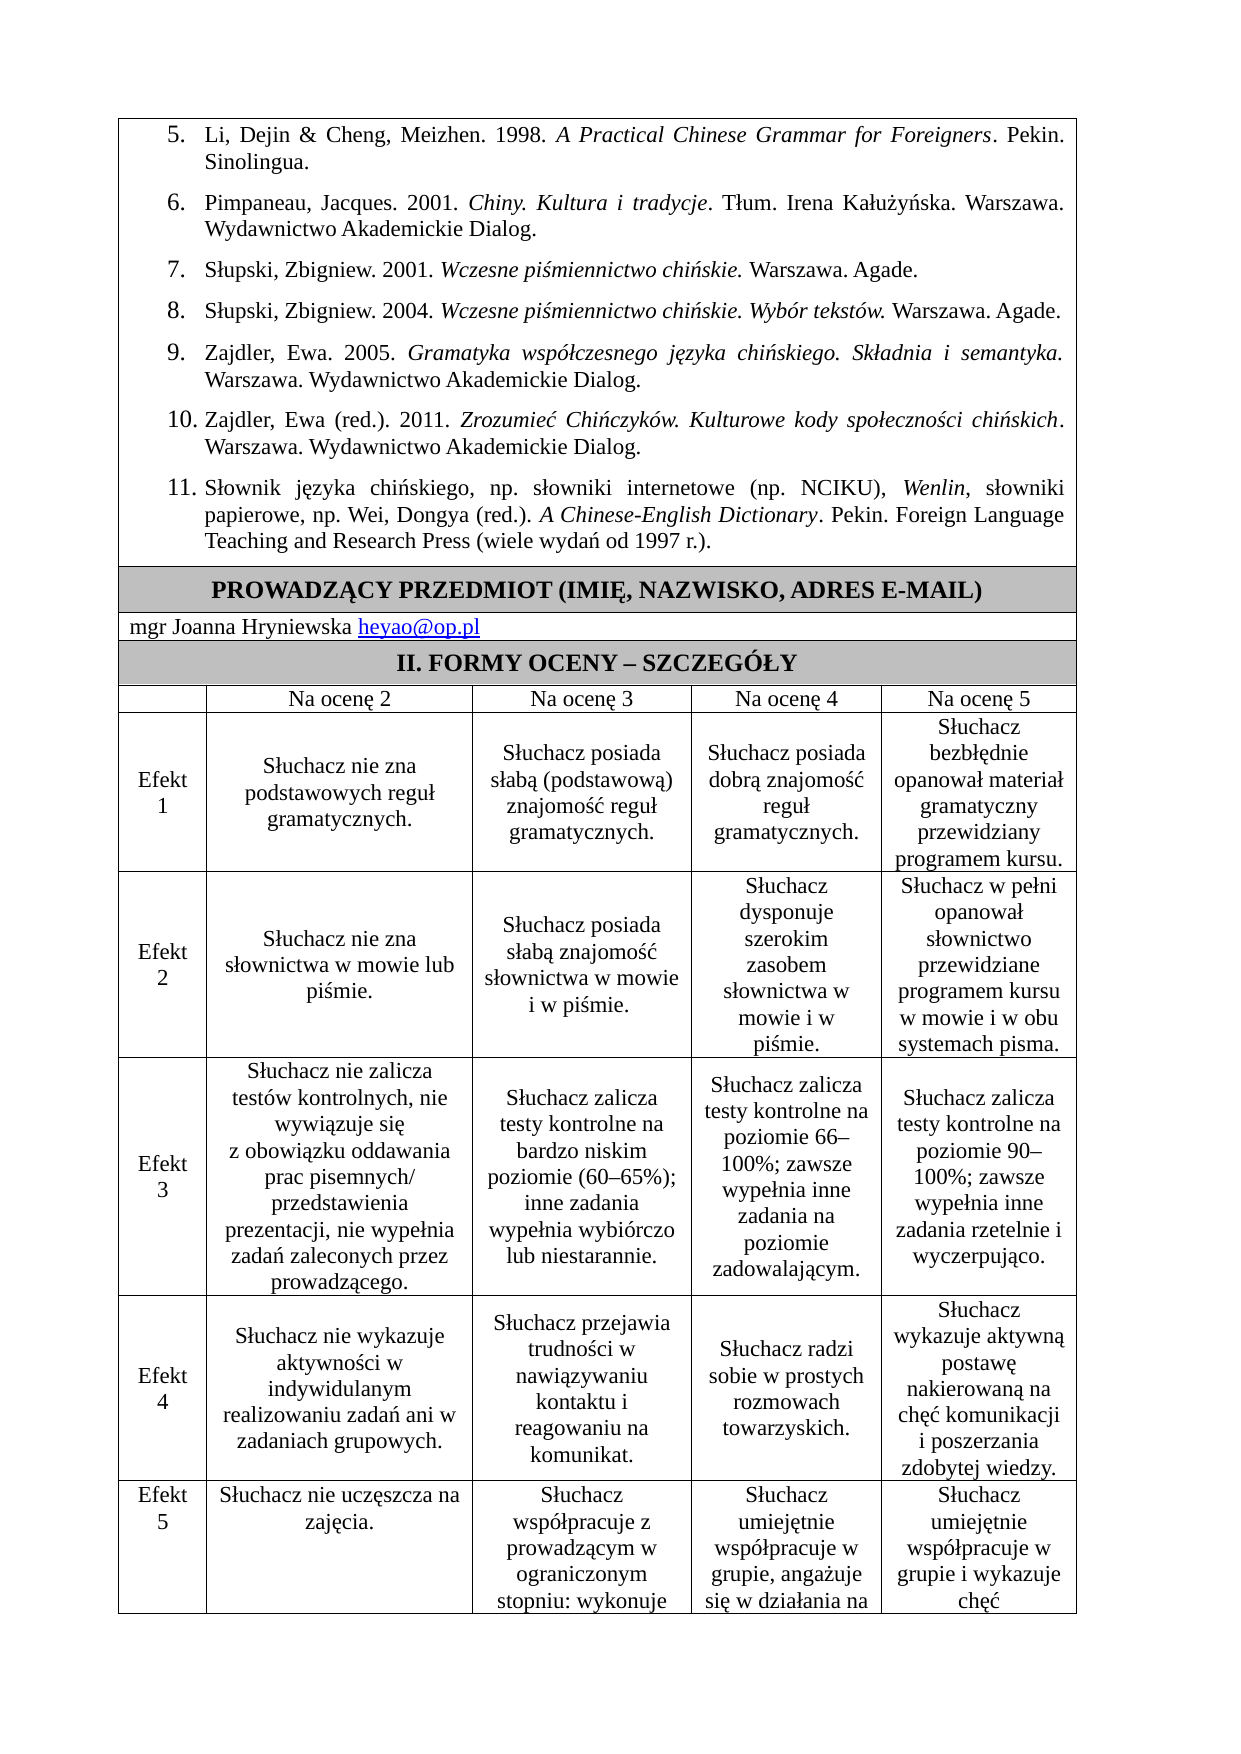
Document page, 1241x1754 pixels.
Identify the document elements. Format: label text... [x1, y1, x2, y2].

table_cell Efekt 5 [119, 1481, 206, 1613]
table_cell Słuchacz w pełni opanował słownictwo przewidziane programem kursu w mowie i w obu systemach pisma. [882, 872, 1076, 1057]
table_cell Słuchacz przejawia trudności w nawiązywaniu kontaktu i reagowaniu na komunikat. [473, 1296, 691, 1480]
table_cell Słuchacz współpracuje z prowadzącym w ograniczonym stopniu: wykonuje [473, 1481, 691, 1613]
table_cell Słuchacz posiada słabą znajomość słownictwa w mowie i w piśmie. [473, 872, 691, 1057]
table_cell Efekt 1 [119, 713, 206, 871]
table_cell mgr Joanna Hryniewska heyao@op.pl [119, 613, 1076, 640]
table_cell Słuchacz wykazuje aktywną postawę nakierowaną na chęć komunikacji i poszerzania zdobytej wiedzy. [882, 1296, 1076, 1480]
table_cell Słuchacz nie zna podstawowych reguł gramatycznych. [207, 713, 472, 871]
table_cell Na ocenę 5 [882, 686, 1076, 712]
table_cell Słuchacz posiada dobrą znajomość reguł gramatycznych. [692, 713, 881, 871]
table_cell Efekt 4 [119, 1296, 206, 1480]
table_cell II. FORMY OCENY – SZCZEGÓŁY [119, 641, 1076, 684]
table_cell Słuchacz nie zalicza testów kontrolnych, nie wywiązuje się z obowiązku oddawania prac pisemnych/ przedstawienia prezentacji, nie wypełnia zadań zaleconych przez prowadzącego. [207, 1058, 472, 1295]
table_cell Słuchacz posiada słabą (podstawową) znajomość reguł gramatycznych. [473, 713, 691, 871]
table_cell Słuchacz dysponuje szerokim zasobem słownictwa w mowie i w piśmie. [692, 872, 881, 1057]
table_cell Słuchacz nie zna słownictwa w mowie lub piśmie. [207, 872, 472, 1057]
table_cell Słuchacz radzi sobie w prostych rozmowach towarzyskich. [692, 1296, 881, 1480]
table_cell Na ocenę 3 [473, 686, 691, 712]
table_cell Efekt 3 [119, 1058, 206, 1295]
table_cell Na ocenę 4 [692, 686, 881, 712]
table_cell [119, 686, 206, 712]
table_cell Słuchacz nie uczęszcza na zajęcia. [207, 1481, 472, 1613]
table_cell PROWADZĄCY PRZEDMIOT (IMIĘ, NAZWISKO, ADRES E-MAIL) [119, 567, 1076, 612]
table_cell Słuchacz umiejętnie współpracuje w grupie, angażuje się w działania na [692, 1481, 881, 1613]
table_cell Na ocenę 2 [207, 686, 472, 712]
table_cell Słuchacz zalicza testy kontrolne na bardzo niskim poziomie (60–65%); inne zadania wypełnia wybiórczo lub niestarannie. [473, 1058, 691, 1295]
table_cell Efekt 2 [119, 872, 206, 1057]
table_cell Słuchacz zalicza testy kontrolne na poziomie 90–100%; zawsze wypełnia inne zadania rzetelnie i wyczerpująco. [882, 1058, 1076, 1295]
table_cell Słuchacz nie wykazuje aktywności w indywidulanym realizowaniu zadań ani w zadaniach grupowych. [207, 1296, 472, 1480]
table_cell Słuchacz zalicza testy kontrolne na poziomie 66–100%; zawsze wypełnia inne zadania na poziomie zadowalającym. [692, 1058, 881, 1295]
table_cell Słuchacz bezbłędnie opanował materiał gramatyczny przewidziany programem kursu. [882, 713, 1076, 871]
table_cell I literatura podstawowa Lin Kai-yu & Pawlak, Katarzyna. 2009. Mówimy po chińsku. Warszawa. Wiedza Powszechna. + zeszyt ćwiczeń, płyta CD. II literatura uzupełniająca Kajdański, Edward. 2005 Chiny. Leksykon. Historia, gospodarka, kultura. Warszawa. Książka i Wiedza. Kratochvíl, Paul. 1968. The Chinese Language Today. Features of an Emerging Standard. Londyn. Hutchinson University Library. Künstler, Mieczysław Jerzy. 1970. Pismo chińskie. Warszawa. PWN. Künstler, Mieczysław Jerzy. 2000. Języki chińskie. Warszawa. Wydawnictwo Akademickie Dialog. Li, Dejin & Cheng, Meizhen. 1998. A Practical Chinese Grammar for Foreigners. Pekin. Sinolingua. Pimpaneau, Jacques. 2001. Chiny. Kultura i tradycje. Tłum. Irena Kałużyńska. Warszawa. Wydawnictwo Akademickie Dialog. Słupski, Zbigniew. 2001. Wczesne piśmiennictwo chińskie. Warszawa. Agade. Słupski, Zbigniew. 2004. Wczesne piśmiennictwo chińskie. Wybór tekstów. Warszawa. Agade. Zajdler, Ewa. 2005. Gramatyka współczesnego języka chińskiego. Składnia i semantyka. Warszawa. Wydawnictwo Akademickie Dialog. Zajdler, Ewa (red.). 2011. Zrozumieć Chińczyków. Kulturowe kody społeczności chińskich. Warszawa. Wydawnictwo Akademickie Dialog. Słownik języka chińskiego, np. słowniki internetowe (np. NCIKU), Wenlin, słowniki papierowe, np. Wei, Dongya (red.). A Chinese-English Dictionary. Pekin. Foreign Language Teaching and Research Press (wiele wydań od 1997 r.). [119, 119, 1076, 566]
table_cell Słuchacz umiejętnie współpracuje w grupie i wykazuje chęć [882, 1481, 1076, 1613]
